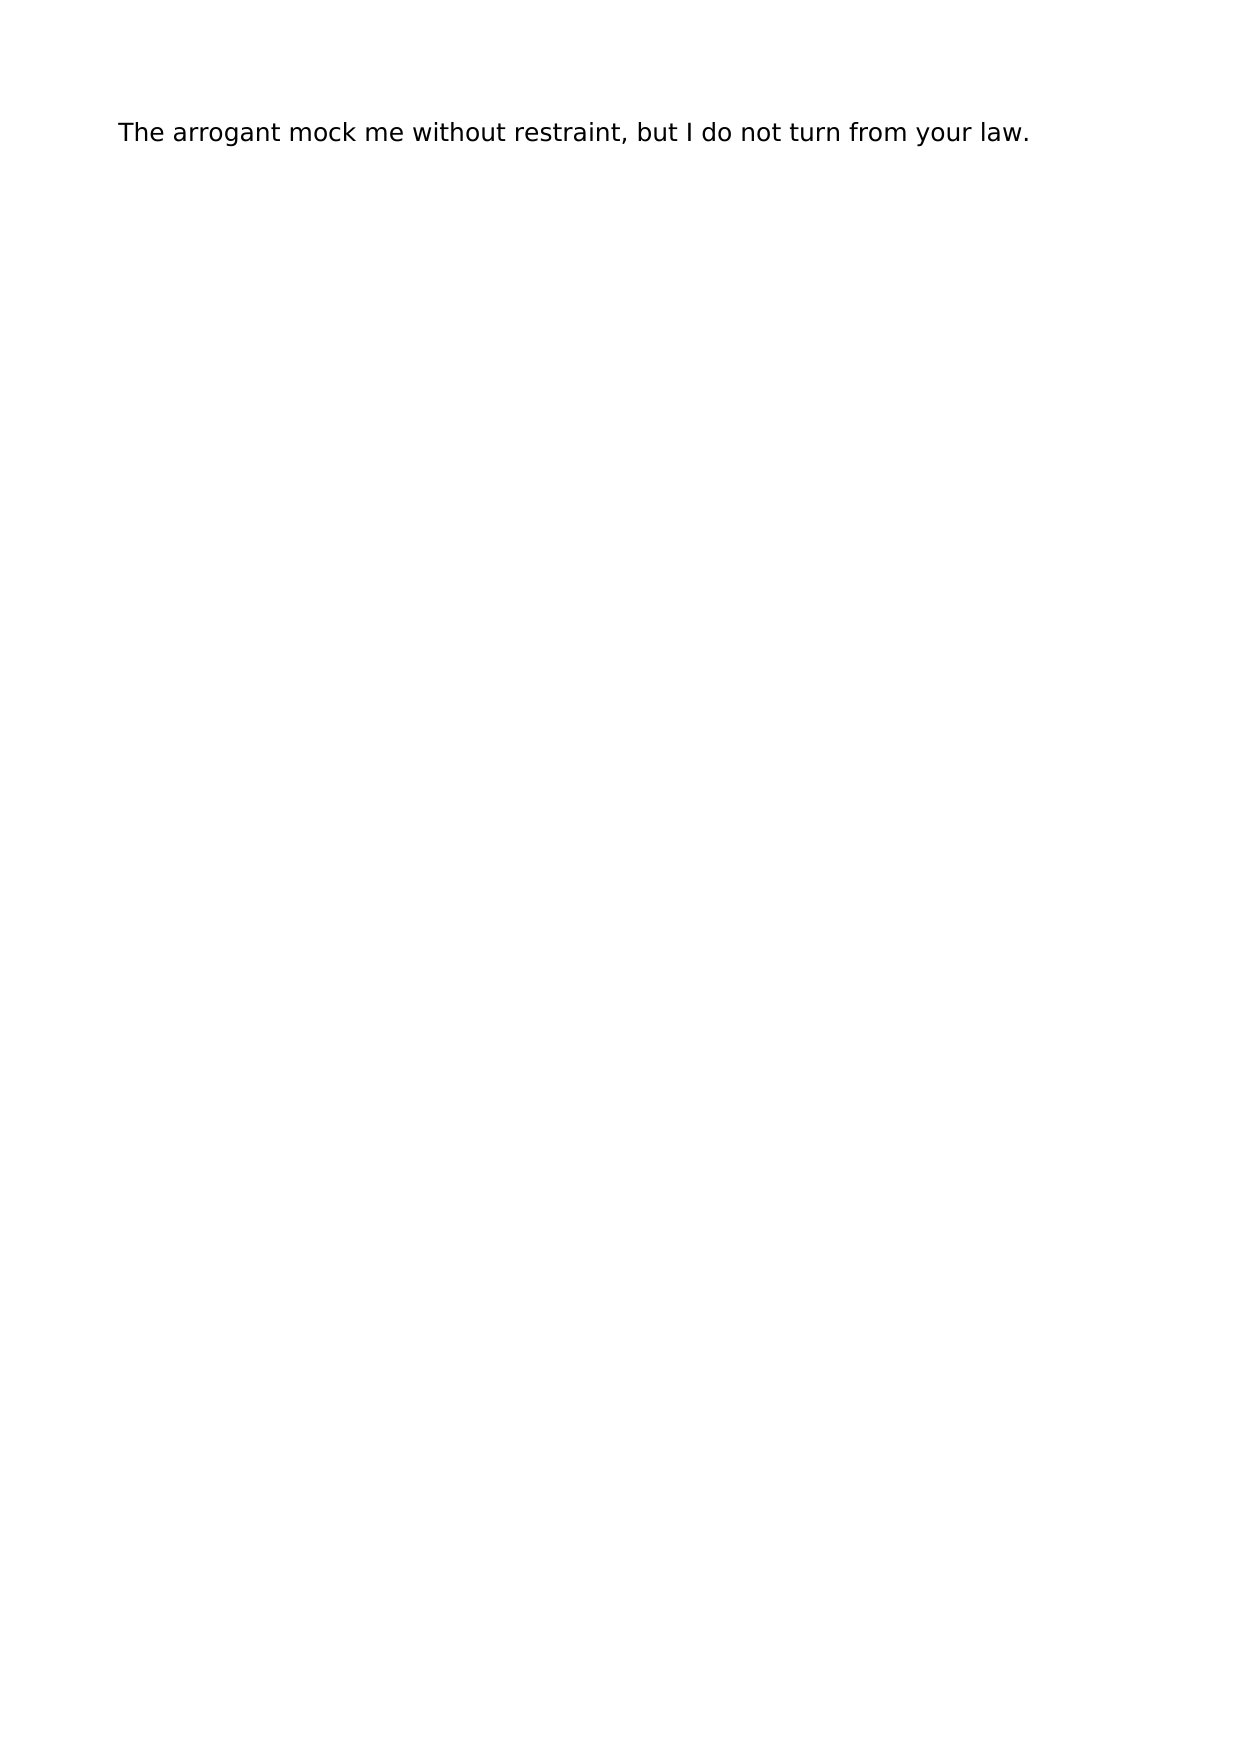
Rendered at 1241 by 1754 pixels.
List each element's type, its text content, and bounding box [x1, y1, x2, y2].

text The arrogant mock me without restraint, but I do not turn from your law. [118, 118, 1122, 147]
